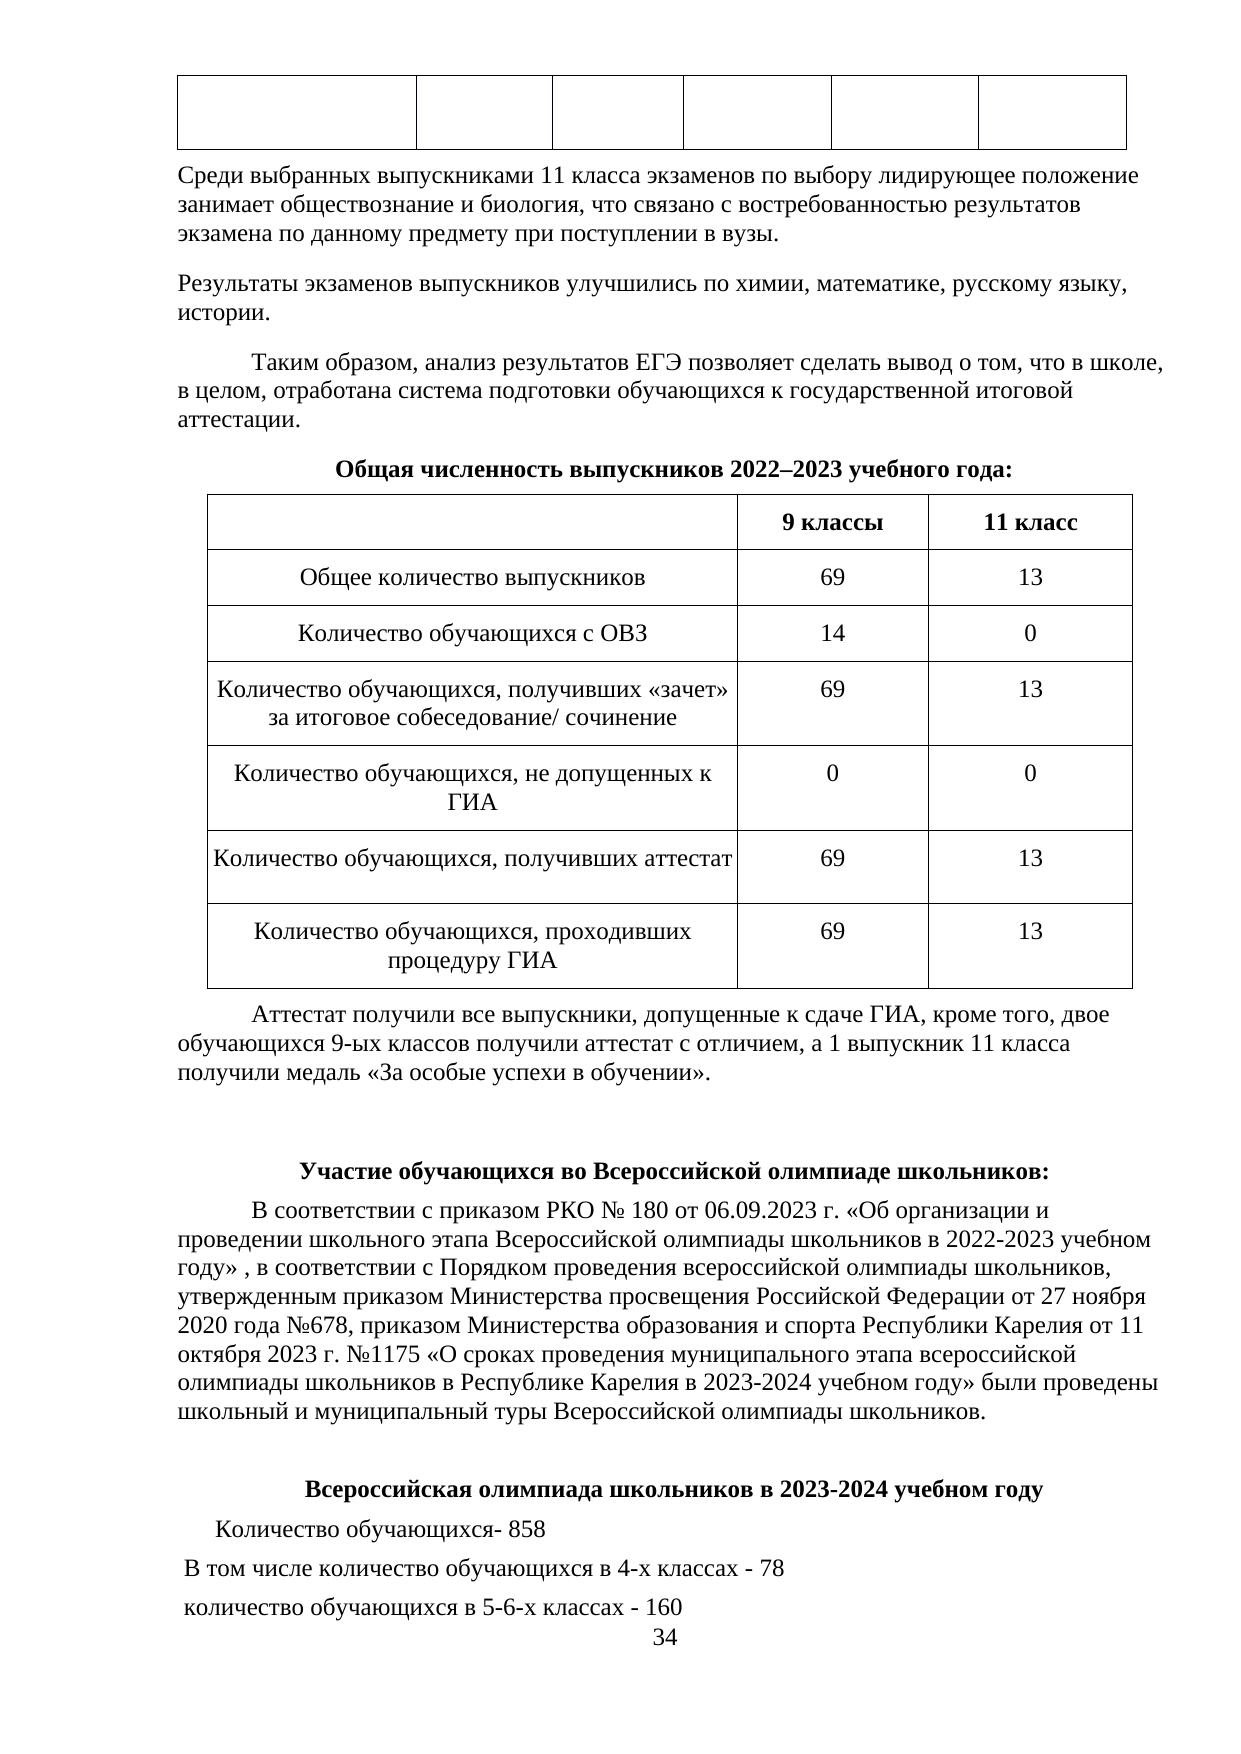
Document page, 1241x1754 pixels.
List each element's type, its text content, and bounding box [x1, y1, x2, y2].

table_cell - [553, 76, 683, 149]
table_header 11 класс [929, 495, 1132, 549]
table_cell Количество обучающихся, проходивших процедуру ГИА [208, 904, 737, 988]
table_cell Количество обучающихся, получивших аттестат [208, 831, 737, 903]
table_cell 69 [738, 831, 928, 903]
table_cell - [832, 76, 978, 149]
table_cell - [417, 76, 552, 149]
table_cell 69 [738, 904, 928, 988]
table_cell 69 [738, 662, 928, 745]
table_cell 13 [929, 904, 1132, 988]
table_cell Количество обучающихся, получивших «зачет» за итоговое собеседование/ сочинение [208, 662, 737, 745]
table_cell 13 [929, 662, 1132, 745]
table_cell [178, 76, 416, 149]
text Аттестат получили все выпускники, допущенные к сдаче ГИА, кроме того, двое обучающихся 9-ых классов получили аттестат с отличием, а 1 выпускник 11 класса получили медаль «За особые успехи в обучении». [177, 999, 1171, 1086]
table_cell Количество обучающихся с ОВЗ [208, 606, 737, 661]
text Количество обучающихся- 858 [177, 1514, 1171, 1542]
table_cell [979, 76, 1126, 149]
text Среди выбранных выпускниками 11 класса экзаменов по выбору лидирующее положение занимает обществознание и биология, что связано с востребованностью результатов экзамена по данному предмету при поступлении в вузы. [177, 160, 1171, 247]
table_cell 0 [738, 746, 928, 830]
table_cell 0 [929, 606, 1132, 661]
text Результаты экзаменов выпускников улучшились по химии, математике, русскому языку, истории. [177, 268, 1171, 325]
text В том числе количество обучающихся в 4-х классах - 78 [177, 1553, 1171, 1582]
table_cell 0 [929, 746, 1132, 830]
table_header [208, 495, 737, 549]
text В соответствии с приказом РКО № 180 от 06.09.2023 г. «Об организации и проведении школьного этапа Всероссийской олимпиады школьников в 2022-2023 учебном году» , в соответствии с Порядком проведения всероссийской олимпиады школьников, утвержденным приказом Министерства просвещения Российской Федерации от 27 ноября 2020 года №678, приказом Министерства образования и спорта Республики Карелия от 11 октября 2023 г. №1175 «О сроках проведения муниципального этапа всероссийской олимпиады школьников в Республике Карелия в 2023-2024 учебном году» были проведены школьный и муниципальный туры Всероссийской олимпиады школьников. [177, 1195, 1171, 1425]
table_cell Общее количество выпускников [208, 550, 737, 605]
table_cell 13 [929, 831, 1132, 903]
table_header 9 классы [738, 495, 928, 549]
table_cell 14 [738, 606, 928, 661]
text Таким образом, анализ результатов ЕГЭ позволяет сделать вывод о том, что в школе, в целом, отработана система подготовки обучающихся к государственной итоговой аттестации. [177, 347, 1171, 433]
table_cell [684, 76, 831, 149]
text Общая численность выпускников 2022–2023 учебного года: [177, 454, 1171, 483]
text Всероссийская олимпиада школьников в 2023-2024 учебном году [177, 1474, 1171, 1503]
text Участие обучающихся во Всероссийской олимпиаде школьников: [177, 1156, 1171, 1184]
table_cell 13 [929, 550, 1132, 605]
table_cell 69 [738, 550, 928, 605]
table_cell Количество обучающихся, не допущенных к ГИА [208, 746, 737, 830]
text количество обучающихся в 5-6-х классах - 160 [177, 1592, 1171, 1621]
